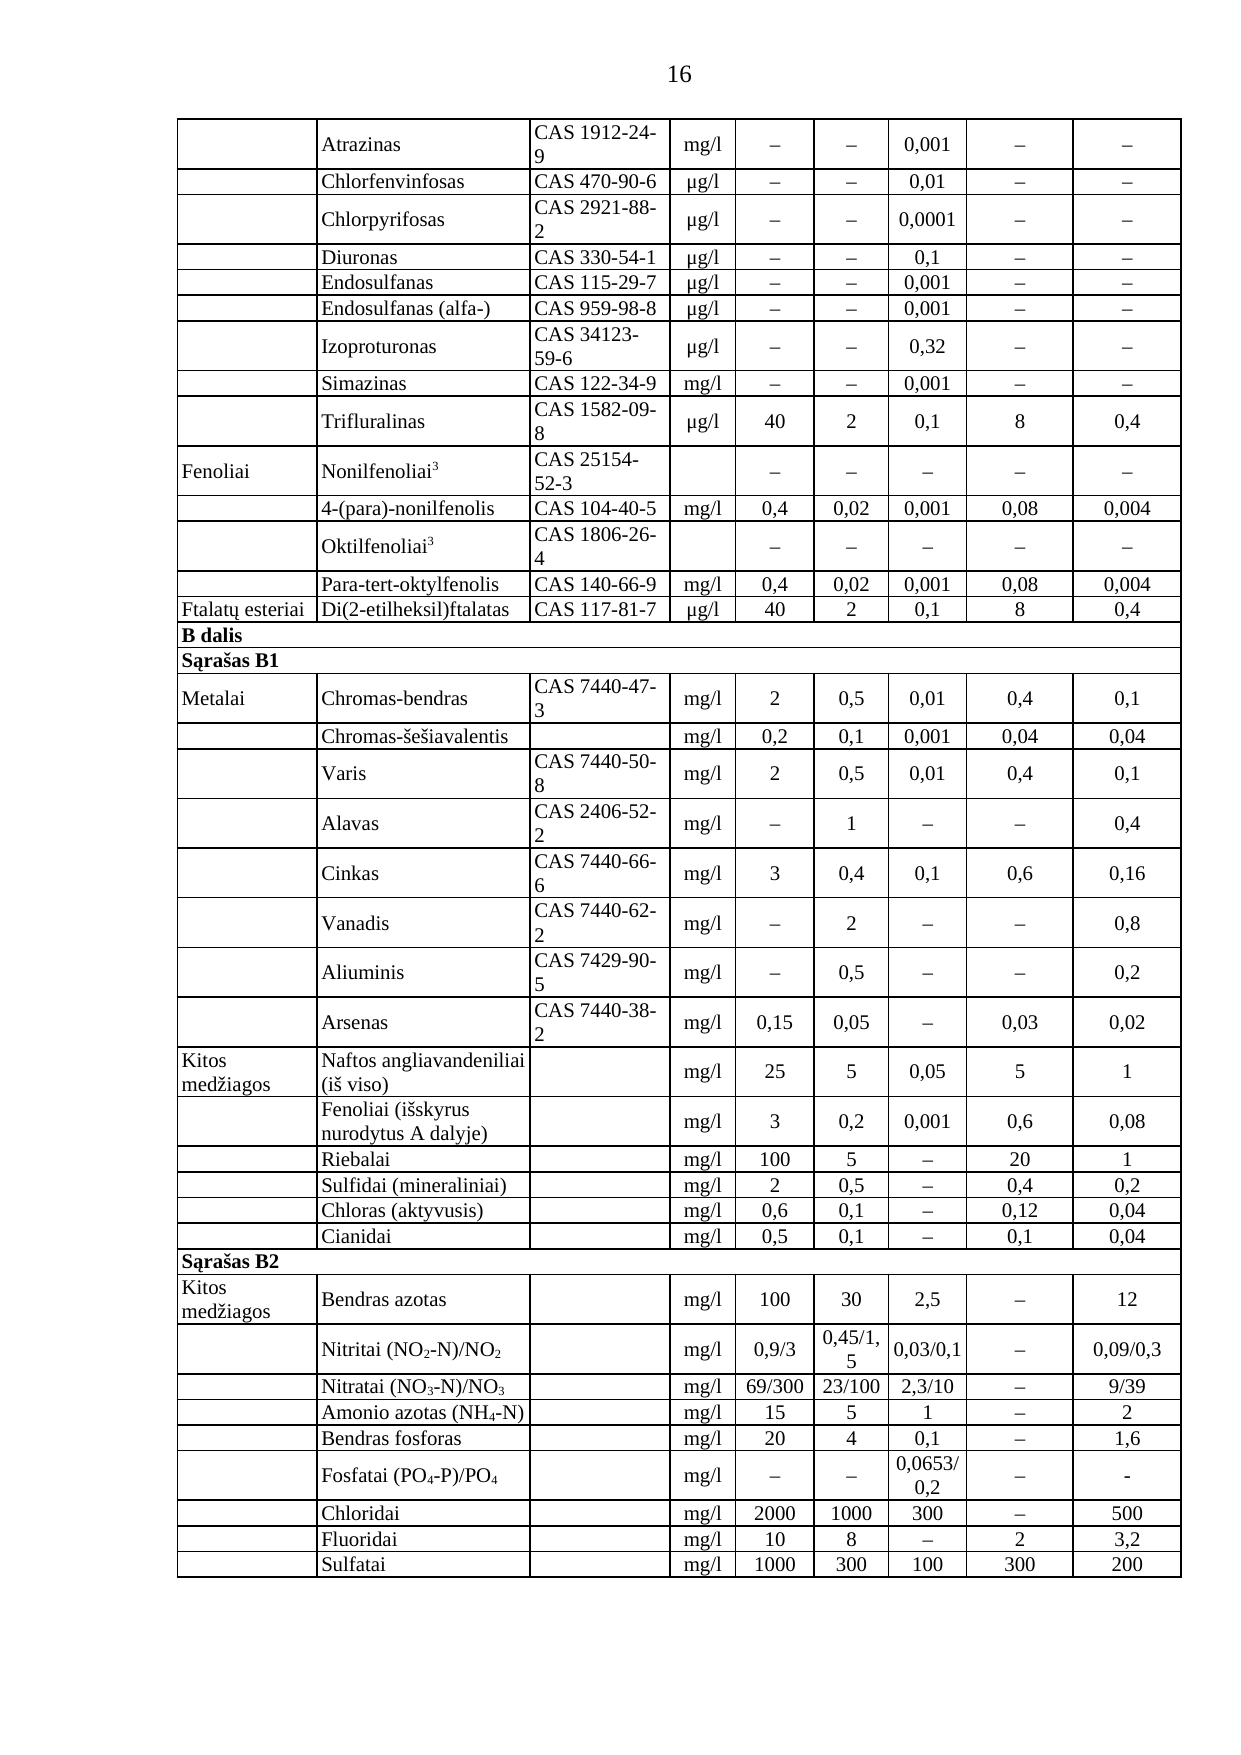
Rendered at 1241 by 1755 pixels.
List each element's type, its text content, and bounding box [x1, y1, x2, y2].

table_cell Nitritai (NO2-N)/NO2 [318, 1325, 529, 1373]
table_cell 20 [967, 1147, 971, 1171]
table_cell 0,03/0,1 [889, 1325, 966, 1373]
table_cell 5 [884, 1400, 888, 1424]
table_cell mg/l [731, 1501, 735, 1525]
table_cell – [962, 1147, 966, 1171]
table_cell 0,01 [889, 674, 966, 722]
table_cell 0,1 [889, 397, 966, 445]
table_cell mg/l [731, 572, 735, 596]
table_cell mg/l [731, 496, 735, 520]
table_cell [531, 1097, 669, 1145]
table_cell – [736, 120, 813, 168]
table_cell Trifluralinas [318, 397, 529, 445]
table_cell [178, 120, 316, 168]
table_cell 1 [815, 799, 888, 847]
table_cell mg/l [731, 1552, 735, 1576]
table_cell 0,12 [967, 1198, 971, 1222]
table_cell Metalai [178, 674, 316, 722]
table_cell 0,4 [1074, 397, 1180, 445]
table_cell 300 [962, 1501, 966, 1525]
table_cell 1 [1074, 1048, 1180, 1096]
table_cell 8 [884, 1527, 888, 1551]
table_cell - [1074, 1451, 1180, 1499]
table_cell 0,2 [1074, 948, 1180, 996]
table_cell 0,8 [1074, 898, 1180, 947]
table_cell mg/l [671, 1325, 735, 1373]
table_cell – [967, 322, 1072, 370]
table_cell – [736, 322, 813, 370]
table_cell – [967, 1400, 971, 1424]
table_cell 0,02 [884, 496, 888, 520]
table_cell – [967, 1325, 1072, 1373]
table_cell – [736, 898, 813, 947]
table_cell Fosfatai (PO4-P)/PO4 [318, 1451, 529, 1499]
table_cell [531, 1275, 669, 1323]
table_cell 0,15 [736, 998, 813, 1046]
table_cell [531, 1048, 669, 1096]
table_cell mg/l [731, 371, 735, 395]
table_cell – [884, 245, 888, 269]
table_cell – [967, 170, 971, 193]
table_cell [178, 898, 316, 947]
table_cell mg/l [671, 120, 735, 168]
table_cell 3 [736, 1097, 813, 1145]
table_cell 0,01 [889, 750, 966, 797]
table_cell 0,05 [889, 1048, 966, 1096]
table_cell Izoproturonas [318, 322, 529, 370]
table_cell 300 [884, 1552, 888, 1576]
table_cell 0,4 [1074, 799, 1180, 847]
table_cell [178, 1097, 316, 1145]
table_cell [178, 849, 316, 897]
table_cell [671, 522, 735, 570]
table_cell mg/l [731, 1173, 735, 1197]
table_cell 8 [967, 397, 1072, 445]
table_cell mg/l [671, 1097, 735, 1145]
table_cell 2 [736, 750, 813, 797]
table_cell – [967, 1451, 1072, 1499]
table_cell 300 [967, 1552, 971, 1576]
table_cell 0,4 [815, 849, 888, 897]
table_cell 0,4 [967, 750, 1072, 797]
table_cell 0,001 [889, 1097, 966, 1145]
table_cell Oktilfenoliai3 [318, 522, 529, 570]
table_cell – [736, 1451, 813, 1499]
table_cell μg/l [671, 195, 735, 243]
table_cell [178, 322, 316, 370]
table_cell [178, 522, 316, 570]
table_cell – [967, 245, 971, 269]
table_cell 8 [967, 597, 971, 621]
table_cell – [889, 948, 966, 996]
table_cell Cinkas [318, 849, 529, 897]
table_cell μg/l [731, 170, 735, 193]
table_cell 0,9/3 [736, 1325, 813, 1373]
table_cell – [815, 322, 888, 370]
table_cell – [962, 1224, 966, 1248]
table_cell – [884, 296, 888, 320]
table_cell 0,1 [884, 1224, 888, 1248]
table_cell – [1074, 195, 1180, 243]
table_cell 0,1 [884, 1198, 888, 1222]
table_cell 0,45/1,5 [884, 1325, 888, 1373]
table_cell [178, 750, 316, 797]
table_cell 0,6 [967, 849, 1072, 897]
table_cell Fenoliai [178, 447, 316, 495]
table_cell mg/l [731, 1527, 735, 1551]
table_cell – [889, 898, 966, 947]
table_cell 0,32 [889, 322, 966, 370]
table_cell 1 [962, 1400, 966, 1424]
table_cell – [967, 120, 1072, 168]
table_cell 2 [967, 1527, 971, 1551]
table_cell – [967, 371, 971, 395]
table_cell – [736, 195, 813, 243]
table_cell – [1074, 120, 1180, 168]
table_cell – [967, 948, 1072, 996]
table_cell – [967, 1375, 971, 1398]
table_cell [178, 948, 316, 996]
table_cell Chromas-bendras [318, 674, 529, 722]
table_cell 0,1 [962, 597, 966, 621]
table_cell mg/l [731, 1375, 735, 1398]
table_cell 0,6 [967, 1097, 1072, 1145]
table_cell – [962, 1173, 966, 1197]
table_cell 5 [884, 1147, 888, 1171]
table_cell mg/l [731, 1224, 735, 1248]
table_cell – [884, 170, 888, 193]
table_cell – [815, 447, 888, 495]
table_cell 2 [815, 397, 888, 445]
table_cell mg/l [731, 1400, 735, 1424]
table_cell – [1074, 447, 1180, 495]
table_cell mg/l [731, 724, 735, 748]
table_cell 0,5 [884, 1173, 888, 1197]
table_cell Arsenas [318, 998, 529, 1046]
table_cell mg/l [671, 1275, 735, 1323]
table_cell – [889, 998, 966, 1046]
table_cell 0,1 [889, 849, 966, 897]
table_cell 0,001 [889, 120, 966, 168]
table_cell – [967, 195, 1072, 243]
table_cell [531, 1451, 669, 1499]
table_cell mg/l [671, 750, 735, 797]
table_cell – [967, 270, 971, 294]
table_cell 0,4 [967, 674, 1072, 722]
table_cell 0,02 [884, 572, 888, 596]
table_cell – [736, 799, 813, 847]
table_cell – [884, 371, 888, 395]
table_cell 4 [884, 1426, 888, 1450]
table_cell Vanadis [318, 898, 529, 947]
table_cell 0,1 [1074, 674, 1180, 722]
table_cell Nonilfenoliai3 [318, 447, 529, 495]
table_cell 0,0001 [889, 195, 966, 243]
table_cell 0,08 [967, 496, 971, 520]
table_cell 0,2 [815, 1097, 888, 1145]
table_cell – [962, 1198, 966, 1222]
table_cell 100 [962, 1552, 966, 1576]
table_cell mg/l [731, 1198, 735, 1222]
table_cell 2 [736, 674, 813, 722]
table_cell μg/l [671, 322, 735, 370]
table_cell 2,5 [889, 1275, 966, 1323]
table_cell – [967, 1501, 971, 1525]
table_cell 0,04 [967, 724, 971, 748]
table_cell [178, 1451, 316, 1499]
table_cell – [967, 447, 1072, 495]
table_cell 40 [736, 397, 813, 445]
table_cell 0,1 [962, 1426, 966, 1450]
table_cell [178, 799, 316, 847]
table_cell mg/l [671, 998, 735, 1046]
table_cell [178, 1325, 316, 1373]
table_cell 0,03 [967, 998, 1072, 1046]
table_cell Varis [318, 750, 529, 797]
table_cell – [889, 522, 966, 570]
table_cell – [967, 1426, 971, 1450]
table_cell – [1074, 322, 1180, 370]
table_cell 0,5 [815, 674, 888, 722]
table_cell 0,5 [815, 750, 888, 797]
table_cell 12 [1074, 1275, 1180, 1323]
table_cell – [815, 522, 888, 570]
table_cell mg/l [671, 799, 735, 847]
table_cell – [889, 799, 966, 847]
table_cell mg/l [671, 948, 735, 996]
table_cell Alavas [318, 799, 529, 847]
table_cell – [967, 898, 1072, 947]
table_cell 0,16 [1074, 849, 1180, 897]
table_cell – [967, 522, 1072, 570]
table_cell [531, 1325, 669, 1373]
table_cell mg/l [671, 898, 735, 947]
table_cell 0,09/0,3 [1074, 1325, 1180, 1373]
table_cell 0,08 [1074, 1097, 1180, 1145]
table_cell 100 [736, 1275, 813, 1323]
table_cell [178, 397, 316, 445]
table_cell 0,1 [962, 245, 966, 269]
table_cell – [815, 195, 888, 243]
table_cell – [967, 1275, 1072, 1323]
table_cell μg/l [731, 245, 735, 269]
table_cell – [1074, 522, 1180, 570]
table_cell – [815, 1451, 888, 1499]
table_cell [178, 195, 316, 243]
table_cell Aliuminis [318, 948, 529, 996]
table_cell – [967, 799, 1072, 847]
table_cell 30 [815, 1275, 888, 1323]
table_cell 0,02 [1074, 998, 1180, 1046]
table_cell 2 [815, 898, 888, 947]
table_cell 0,1 [884, 724, 888, 748]
table_cell mg/l [731, 1426, 735, 1450]
table_cell – [962, 1527, 966, 1551]
table_cell μg/l [731, 296, 735, 320]
table_cell 25 [736, 1048, 813, 1096]
table_cell – [889, 447, 966, 495]
table_cell [178, 998, 316, 1046]
table_cell Chlorpyrifosas [318, 195, 529, 243]
table_cell 0,5 [815, 948, 888, 996]
table_cell μg/l [731, 597, 735, 621]
table_cell mg/l [671, 1048, 735, 1096]
table_cell – [967, 296, 971, 320]
table_cell μg/l [731, 270, 735, 294]
table_cell [671, 447, 735, 495]
table_cell 2 [884, 597, 888, 621]
table_cell 0,4 [967, 1173, 971, 1197]
table_cell 5 [815, 1048, 888, 1096]
table_cell Atrazinas [318, 120, 529, 168]
table_cell mg/l [731, 1147, 735, 1171]
table_cell 0,1 [967, 1224, 971, 1248]
table_cell 5 [967, 1048, 1072, 1096]
table_cell μg/l [671, 397, 735, 445]
table_cell 0,1 [1074, 750, 1180, 797]
table_cell – [815, 120, 888, 168]
table_cell 3 [736, 849, 813, 897]
table_cell mg/l [671, 1451, 735, 1499]
table_cell mg/l [671, 849, 735, 897]
table_cell – [736, 948, 813, 996]
table_cell 0,08 [967, 572, 971, 596]
table_cell 0,05 [815, 998, 888, 1046]
table_cell – [736, 447, 813, 495]
table_cell 1000 [884, 1501, 888, 1525]
table_cell – [884, 270, 888, 294]
table_cell mg/l [671, 674, 735, 722]
table_cell 0,01 [962, 170, 966, 193]
table_cell – [736, 522, 813, 570]
table_cell Bendras azotas [318, 1275, 529, 1323]
